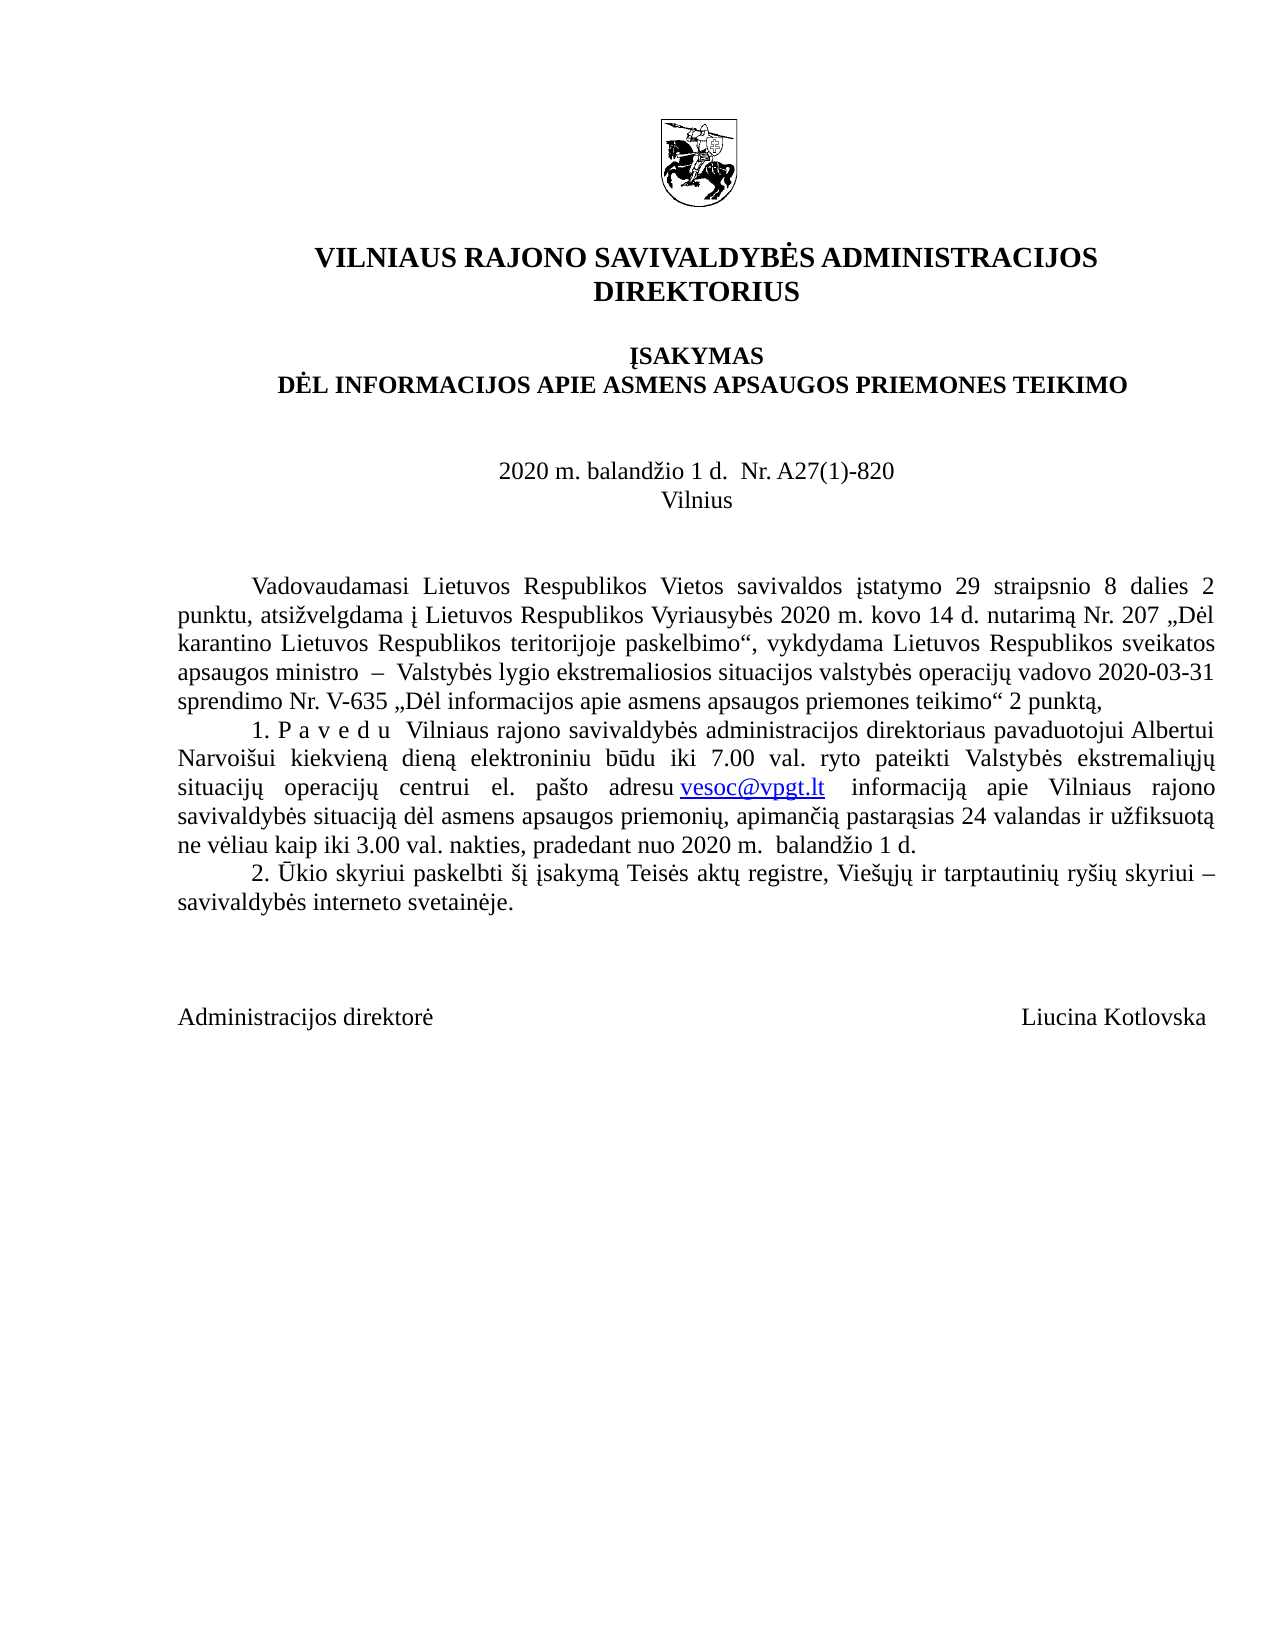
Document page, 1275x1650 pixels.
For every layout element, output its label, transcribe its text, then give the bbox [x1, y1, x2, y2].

text VILNIAUS RAJONO SAVIVALDYBĖS ADMINISTRACIJOS [192, 240, 1221, 274]
text 2020 m. balandžio 1 d. Nr. A27(1)-820 [177, 456, 1216, 485]
text Administracijos direktorė Liucina Kotlovska [177, 1002, 1216, 1031]
text 1. P a v e d u Vilniaus rajono savivaldybės administracijos direktoriaus pavaduotojui Albertui Narvoišui kiekvieną dieną elektroniniu būdu iki 7.00 val. ryto pateikti Valstybės ekstremaliųjų situacijų operacijų centrui el. pašto adresu vesoc@vpgt.lt informaciją apie Vilniaus rajono savivaldybės situaciją dėl asmens apsaugos priemonių, apimančią pastarąsias 24 valandas ir užfiksuotą ne vėliau kaip iki 3.00 val. nakties, pradedant nuo 2020 m. balandžio 1 d. [177, 715, 1216, 858]
text Vadovaudamasi Lietuvos Respublikos Vietos savivaldos įstatymo 29 straipsnio 8 dalies 2 punktu, atsižvelgdama į Lietuvos Respublikos Vyriausybės 2020 m. kovo 14 d. nutarimą Nr. 207 „Dėl karantino Lietuvos Respublikos teritorijoje paskelbimo“, vykdydama Lietuvos Respublikos sveikatos apsaugos ministro – Valstybės lygio ekstremaliosios situacijos valstybės operacijų vadovo 2020-03-31 sprendimo Nr. V-635 „Dėl informacijos apie asmens apsaugos priemones teikimo“ 2 punktą, [177, 571, 1216, 715]
text DIREKTORIUS [177, 274, 1216, 307]
text ĮSAKYMAS [177, 341, 1216, 370]
text Vilnius [177, 485, 1216, 513]
text 2. Ūkio skyriui paskelbti šį įsakymą Teisės aktų registre, Viešųjų ir tarptautinių ryšių skyriui – savivaldybės interneto svetainėje. [177, 858, 1216, 916]
text DĖL INFORMACIJOS APIE ASMENS APSAUGOS PRIEMONES TEIKIMO [177, 370, 1216, 398]
